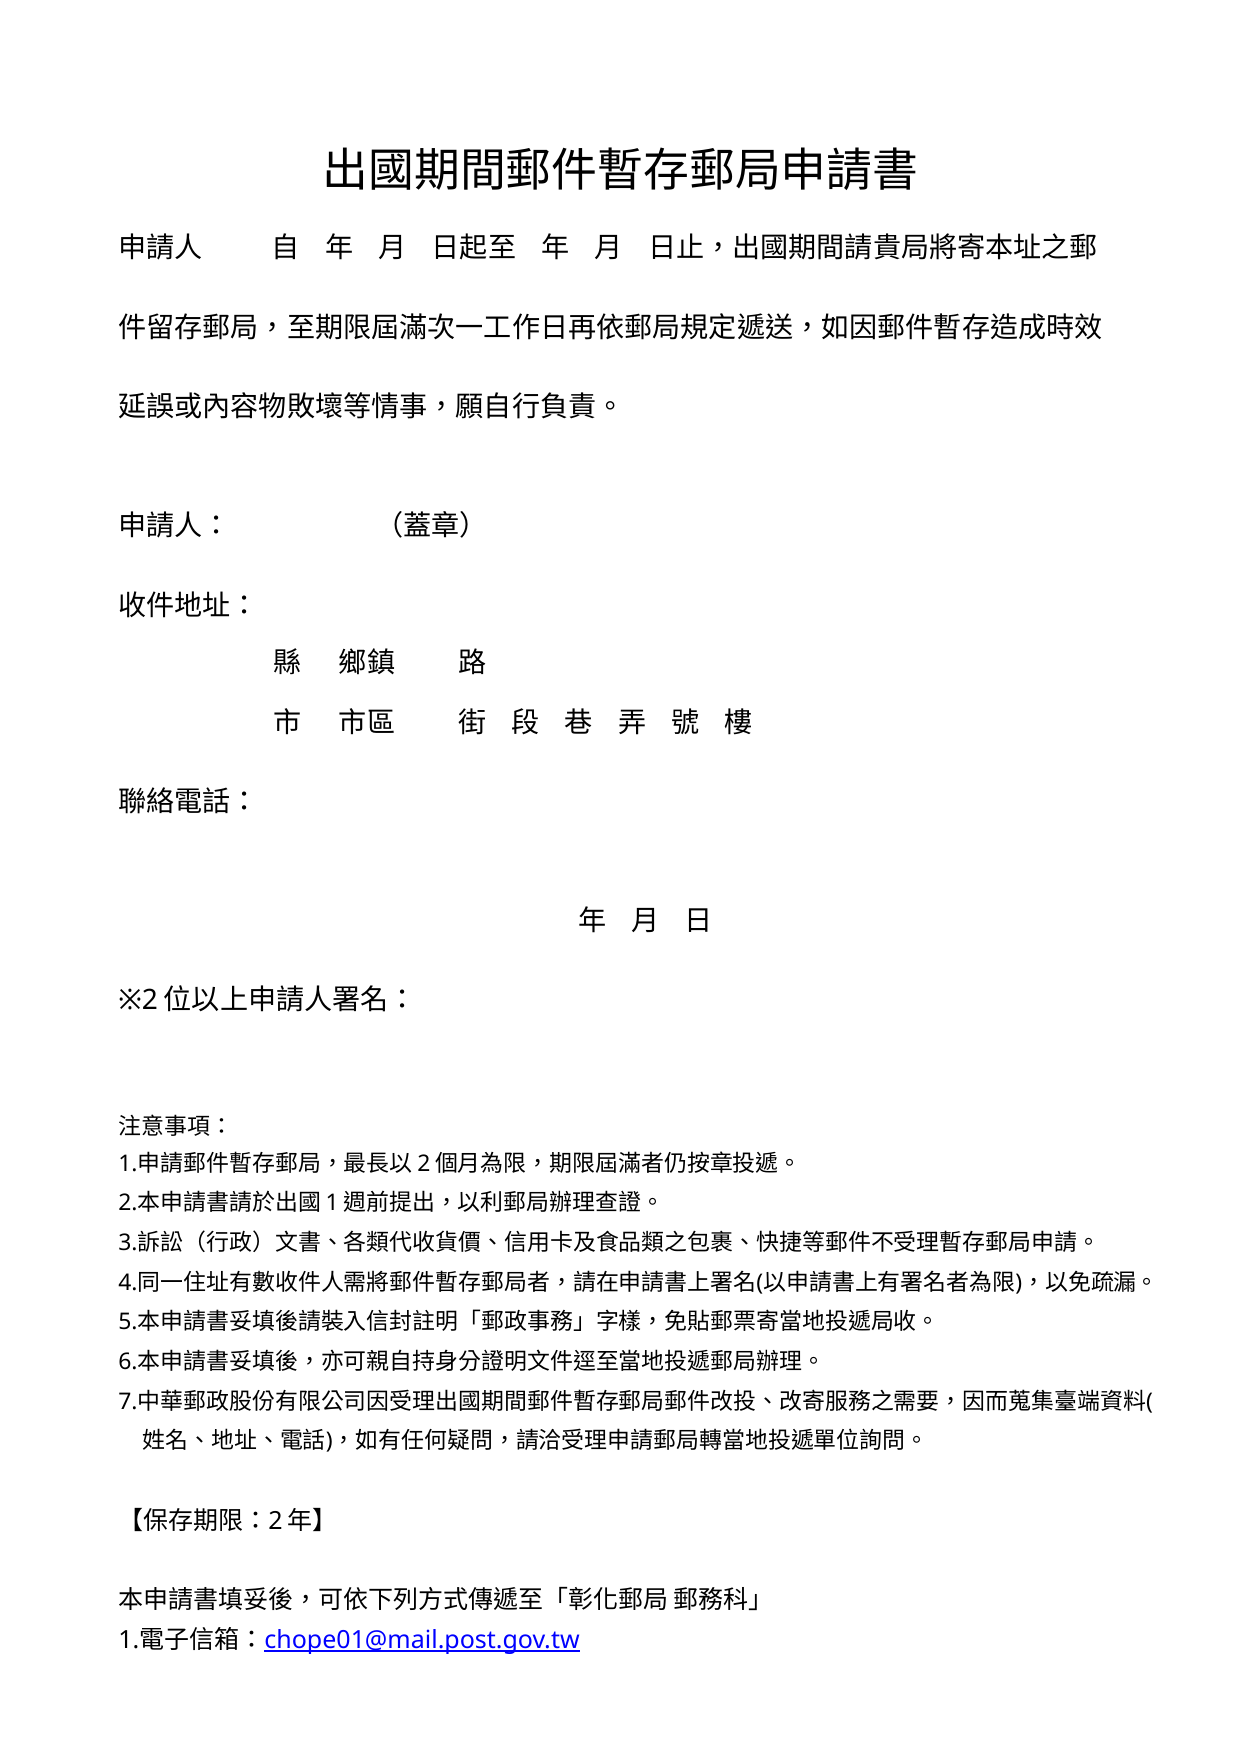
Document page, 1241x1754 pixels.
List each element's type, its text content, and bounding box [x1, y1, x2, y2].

text 4.同一住址有數收件人需將郵件暫存郵局者，請在申請書上署名(以申請書上有署名者為限)，以免疏漏。 [118, 1260, 1157, 1300]
text 申請人 自 年 月 日起至 年 月 日止，出國期間請貴局將寄本址之郵件留存郵局，至期限屆滿次一工作日再依郵局規定遞送，如因郵件暫存造成時效延誤或內容物敗壞等情事，願自行負責。 [118, 206, 1121, 444]
text 聯絡電話： [118, 759, 1121, 839]
text 申請人： （蓋章） [118, 484, 1121, 563]
text 縣 鄉鎮 路 [118, 643, 1122, 680]
text 【保存期限：2年】 [118, 1498, 1157, 1538]
text 5.本申請書妥填後請裝入信封註明「郵政事務」字樣，免貼郵票寄當地投遞局收。 [118, 1300, 1157, 1340]
text 1.電子信箱：chope01@mail.post.gov.tw [118, 1618, 1157, 1657]
text 7.中華郵政股份有限公司因受理出國期間郵件暫存郵局郵件改投、改寄服務之需要，因而蒐集臺端資料(姓名、地址、電話)，如有任何疑問，請洽受理申請郵局轉當地投遞單位詢問。 [118, 1379, 1157, 1459]
text 2.本申請書請於出國1週前提出，以利郵局辦理查證。 [118, 1181, 1157, 1221]
text 市 市區 街 段 巷 弄 號 樓 [118, 680, 1157, 759]
text 本申請書填妥後，可依下列方式傳遞至「彰化郵局 郵務科」 [118, 1578, 1157, 1618]
text 1.申請郵件暫存郵局，最長以2個月為限，期限屆滿者仍按章投遞。 [118, 1141, 1157, 1181]
text 出國期間郵件暫存郵局申請書 [118, 127, 1122, 206]
text 6.本申請書妥填後，亦可親自持身分證明文件逕至當地投遞郵局辦理。 [118, 1340, 1157, 1379]
text 注意事項： [118, 1108, 1121, 1141]
text 收件地址： [118, 563, 1121, 643]
text ※2位以上申請人署名： [118, 958, 1122, 1037]
text 3.訴訟（行政）文書、各類代收貨價、信用卡及食品類之包裹、快捷等郵件不受理暫存郵局申請。 [118, 1221, 1157, 1260]
text 年 月 日 [468, 878, 1122, 958]
